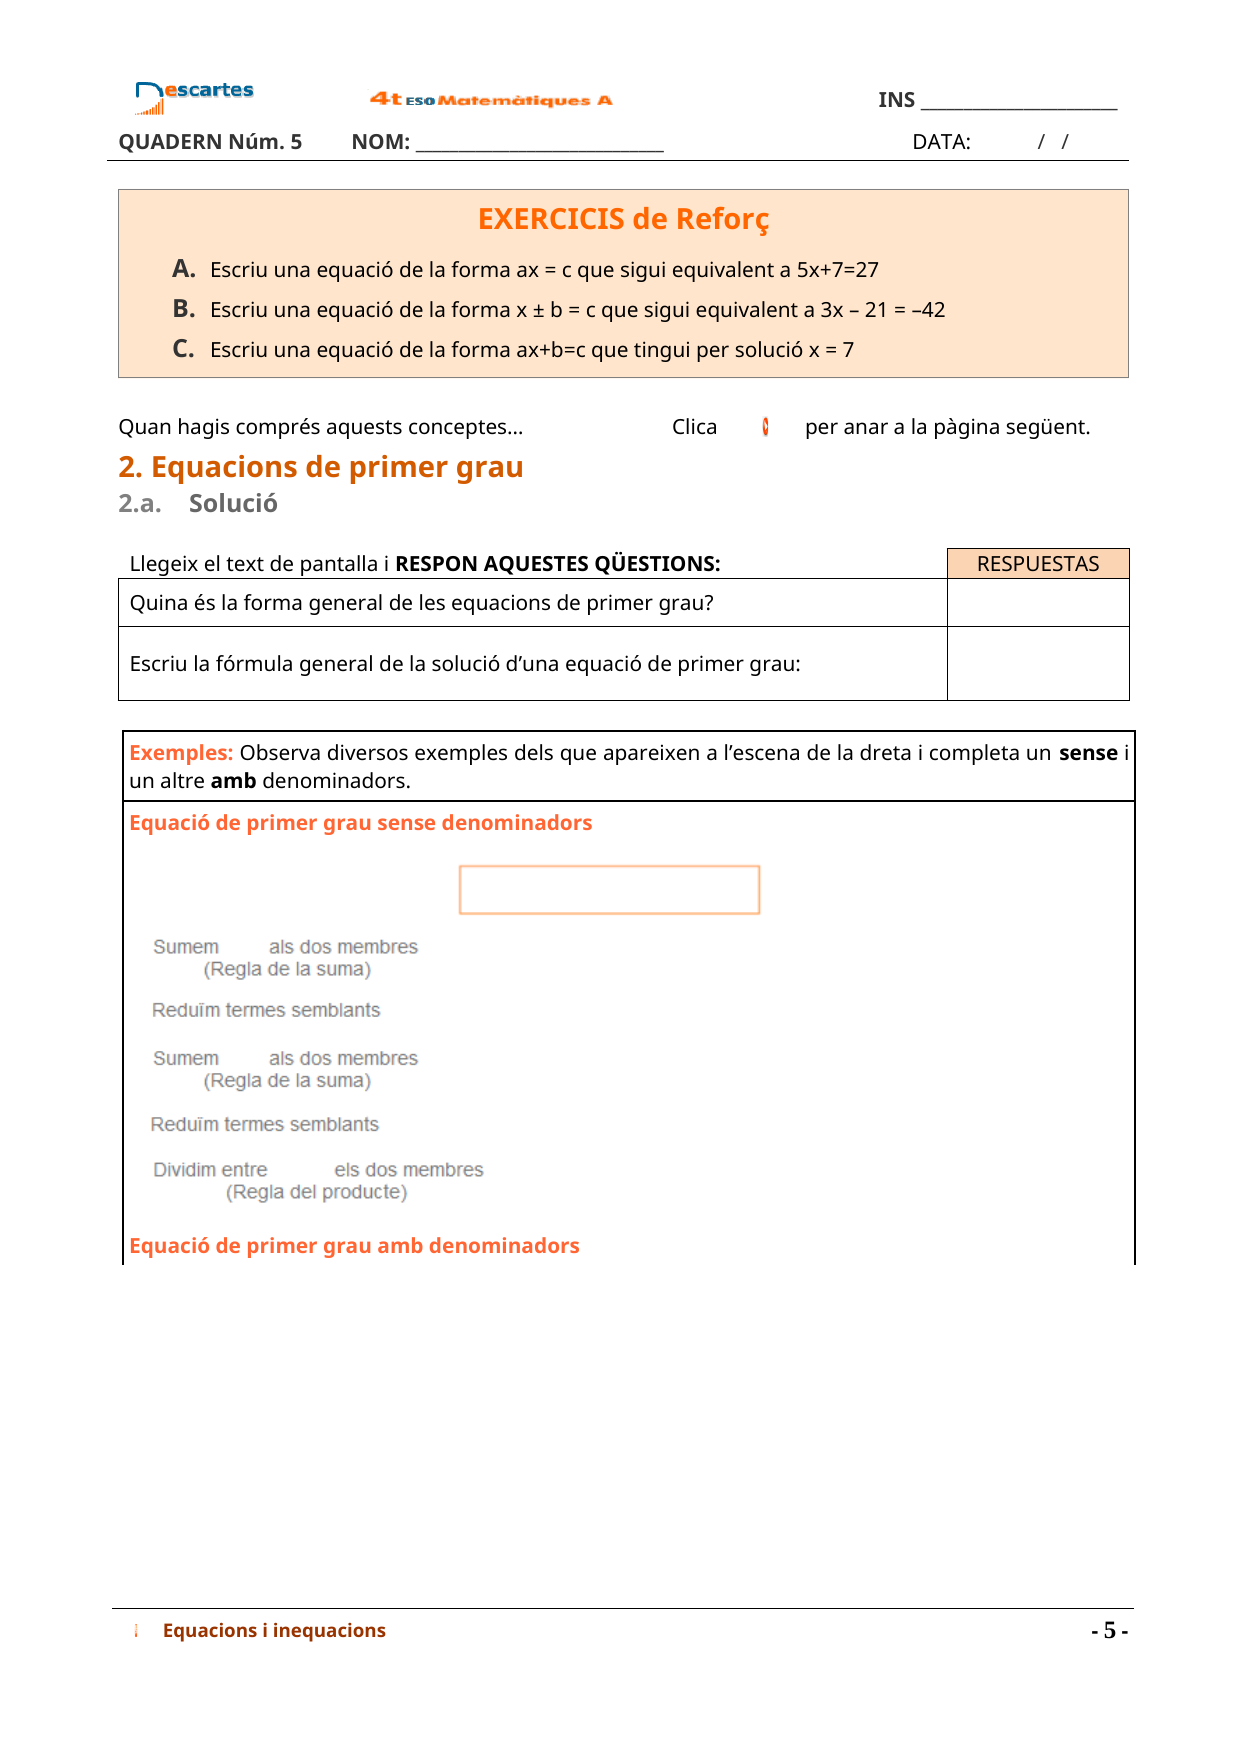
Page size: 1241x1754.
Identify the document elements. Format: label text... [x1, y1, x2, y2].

list Solució [118, 486, 1122, 520]
table_cell [948, 627, 1129, 700]
table_header [738, 407, 746, 446]
list Escriu una equació de la forma ax+b=c que tingui per solució x = 7 [172, 331, 1112, 365]
picture [134, 1623, 138, 1637]
list Escriu una equació de la forma x ± b = c que sigui equivalent a 3x – 21 = –42 [172, 291, 1112, 324]
text 2. Equacions de primer grau [118, 446, 1122, 486]
picture [134, 82, 257, 115]
table_header Clica [665, 407, 738, 446]
table_header Quan hagis comprés aquests conceptes… [111, 407, 664, 446]
table_cell [948, 579, 1129, 626]
picture [762, 416, 769, 437]
table_header per anar a la pàgina següent. [798, 407, 1133, 446]
subtitle EXERCICIS de Reforç [135, 198, 1112, 238]
table_cell Quina és la forma general de les equacions de primer grau? [119, 579, 947, 626]
list Escriu una equació de la forma ax = c que sigui equivalent a 5x+7=27 [172, 250, 1112, 284]
table_cell Equació de primer grau sense denominadors [124, 802, 1134, 842]
table_cell [124, 842, 1134, 1225]
table_cell Escriu la fórmula general de la solució d’una equació de primer grau: [119, 627, 947, 700]
table_header [785, 407, 797, 446]
table_header Exemples: Observa diversos exemples dels que apareixen a l’escena de la dreta i completa un sense i un altre amb denominadors. [124, 732, 1134, 800]
table_cell Equació de primer grau amb denominadors [124, 1225, 1134, 1265]
table_header Llegeix el text de pantalla i RESPON AQUESTES QÜESTIONS: [118, 548, 947, 578]
table_header RESPUESTAS [948, 549, 1129, 578]
